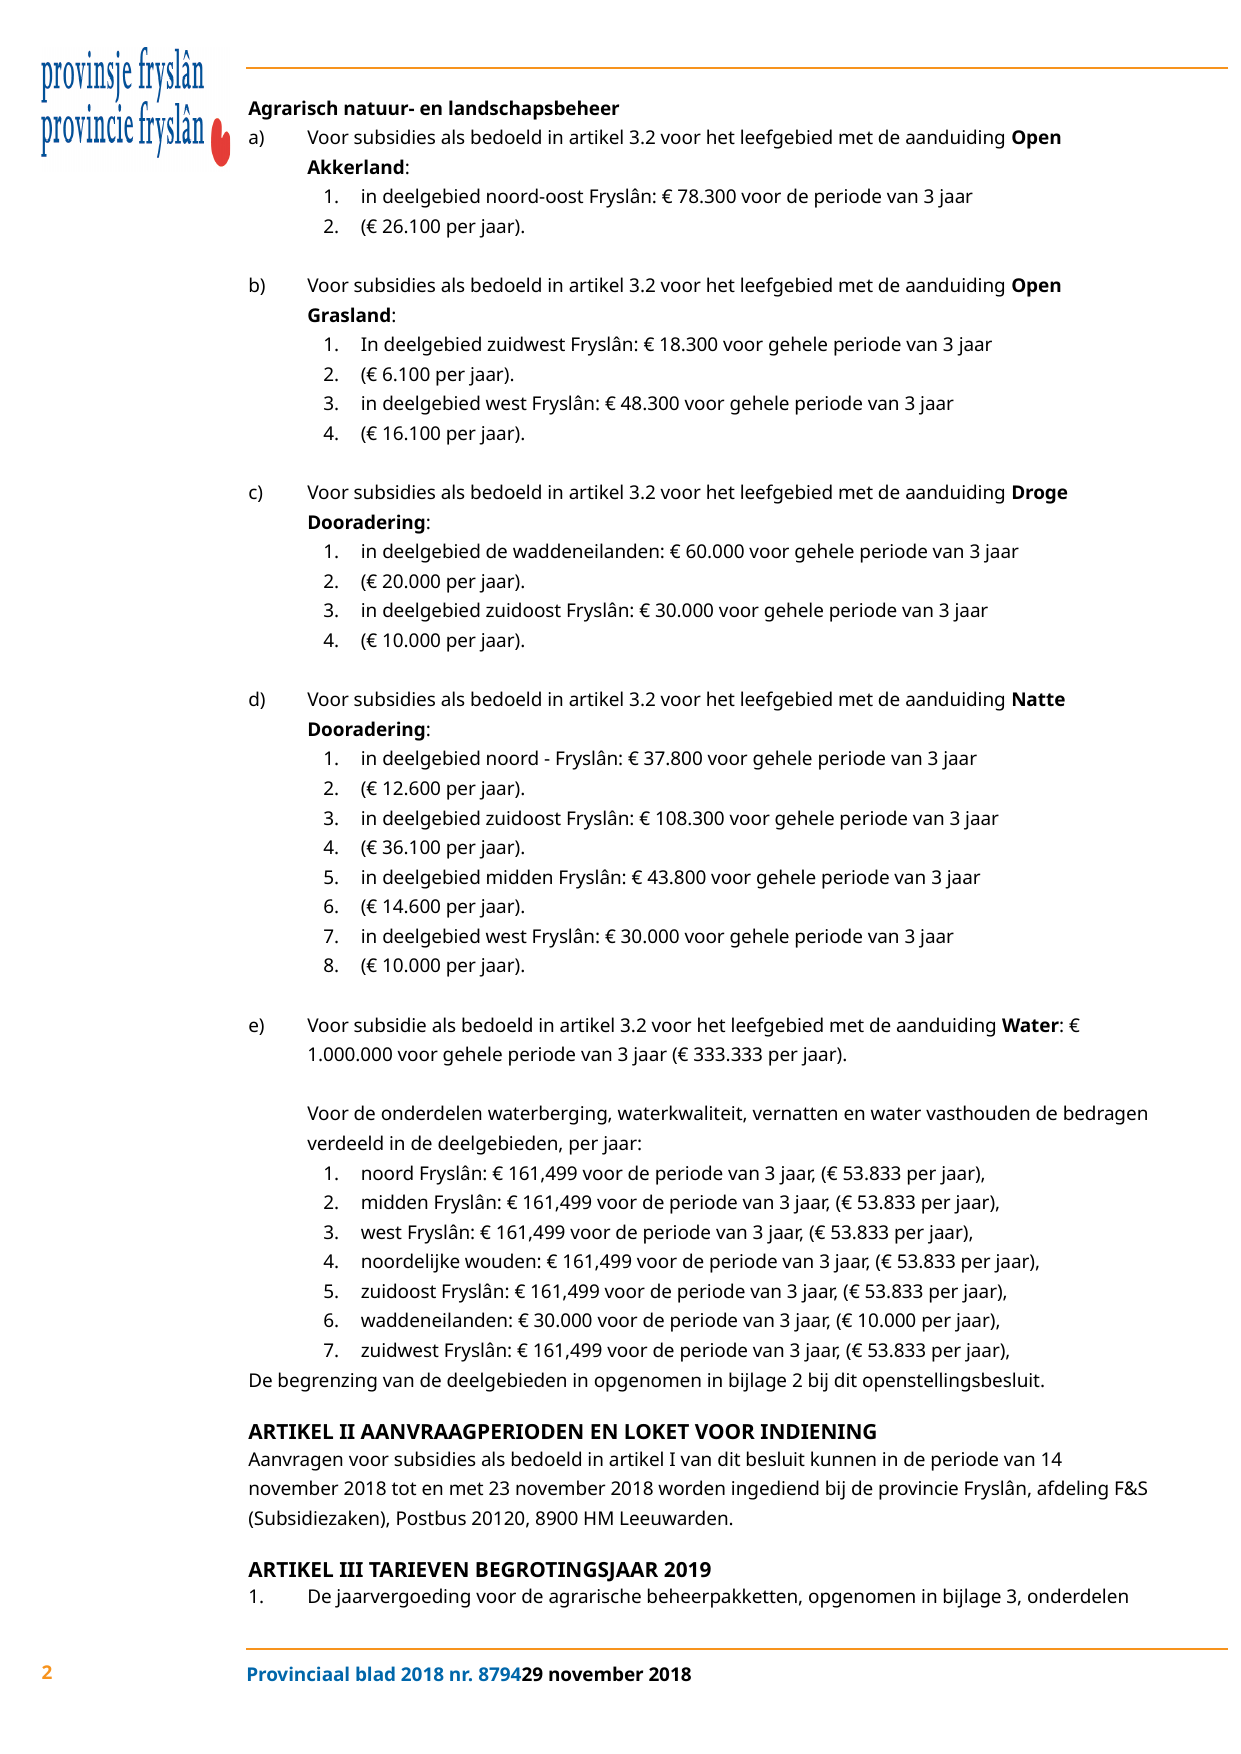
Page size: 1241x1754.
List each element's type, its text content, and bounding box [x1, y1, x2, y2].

list Voor de onderdelen waterberging, waterkwaliteit, vernatten en water vasthouden de bedragen verdeeld in de deelgebieden, per jaar: [248, 1101, 1152, 1156]
list in deelgebied west Fryslân: € 48.300 voor gehele periode van 3 jaar [323, 391, 1152, 416]
list zuidoost Fryslân: € 161,499 voor de periode van 3 jaar, (€ 53.833 per jaar), [323, 1278, 1152, 1304]
list (€ 6.100 per jaar). [323, 361, 1152, 387]
list (€ 14.600 per jaar). [323, 893, 1152, 919]
text De begrenzing van de deelgebieden in opgenomen in bijlage 2 bij dit openstellingsbesluit. [248, 1367, 1152, 1393]
picture [41, 47, 231, 172]
list in deelgebied de waddeneilanden: € 60.000 voor gehele periode van 3 jaar [323, 538, 1152, 564]
list in deelgebied noord-oost Fryslân: € 78.300 voor de periode van 3 jaar [323, 183, 1152, 209]
list Voor subsidie als bedoeld in artikel 3.2 voor het leefgebied met de aanduiding Water: € 1.000.000 voor gehele periode van 3 jaar (€ 333.333 per jaar). [248, 1012, 1152, 1067]
list (€ 16.100 per jaar). [323, 420, 1152, 446]
list (€ 10.000 per jaar). [323, 627, 1152, 653]
list Voor subsidies als bedoeld in artikel 3.2 voor het leefgebied met de aanduiding Open Akkerland: [248, 124, 1152, 180]
list (€ 36.100 per jaar). [323, 834, 1152, 860]
list in deelgebied noord - Fryslân: € 37.800 voor gehele periode van 3 jaar [323, 746, 1152, 771]
list In deelgebied zuidwest Fryslân: € 18.300 voor gehele periode van 3 jaar [323, 331, 1152, 357]
text Agrarisch natuur- en landschapsbeheer [248, 95, 1152, 121]
list in deelgebied zuidoost Fryslân: € 30.000 voor gehele periode van 3 jaar [323, 598, 1152, 623]
list west Fryslân: € 161,499 voor de periode van 3 jaar, (€ 53.833 per jaar), [323, 1219, 1152, 1245]
list Voor subsidies als bedoeld in artikel 3.2 voor het leefgebied met de aanduiding Droge Dooradering: [248, 479, 1152, 535]
text ARTIKEL II AANVRAAGPERIODEN EN LOKET VOOR INDIENING [248, 1417, 1152, 1446]
list noord Fryslân: € 161,499 voor de periode van 3 jaar, (€ 53.833 per jaar), [323, 1160, 1152, 1186]
list zuidwest Fryslân: € 161,499 voor de periode van 3 jaar, (€ 53.833 per jaar), [323, 1337, 1152, 1363]
list (€ 26.100 per jaar). [323, 213, 1152, 239]
list in deelgebied west Fryslân: € 30.000 voor gehele periode van 3 jaar [323, 923, 1152, 949]
text ARTIKEL III TARIEVEN BEGROTINGSJAAR 2019 [248, 1555, 1152, 1584]
list waddeneilanden: € 30.000 voor de periode van 3 jaar, (€ 10.000 per jaar), [323, 1308, 1152, 1333]
list in deelgebied zuidoost Fryslân: € 108.300 voor gehele periode van 3 jaar [323, 805, 1152, 831]
list (€ 10.000 per jaar). [323, 953, 1152, 978]
list Voor subsidies als bedoeld in artikel 3.2 voor het leefgebied met de aanduiding Natte Dooradering: [248, 686, 1152, 742]
list (€ 12.600 per jaar). [323, 775, 1152, 801]
list De jaarvergoeding voor de agrarische beheerpakketten, opgenomen in bijlage 3, onderdelen [248, 1584, 1152, 1609]
list Voor subsidies als bedoeld in artikel 3.2 voor het leefgebied met de aanduiding Open Grasland: [248, 272, 1152, 328]
text Aanvragen voor subsidies als bedoeld in artikel I van dit besluit kunnen in de periode van 14 november 2018 tot en met 23 november 2018 worden ingediend bij de provincie Fryslân, afdeling F&S (Subsidiezaken), Postbus 20120, 8900 HM Leeuwarden. [248, 1446, 1152, 1531]
list in deelgebied midden Fryslân: € 43.800 voor gehele periode van 3 jaar [323, 864, 1152, 890]
list midden Fryslân: € 161,499 voor de periode van 3 jaar, (€ 53.833 per jaar), [323, 1189, 1152, 1215]
list (€ 20.000 per jaar). [323, 568, 1152, 594]
list noordelijke wouden: € 161,499 voor de periode van 3 jaar, (€ 53.833 per jaar), [323, 1248, 1152, 1274]
